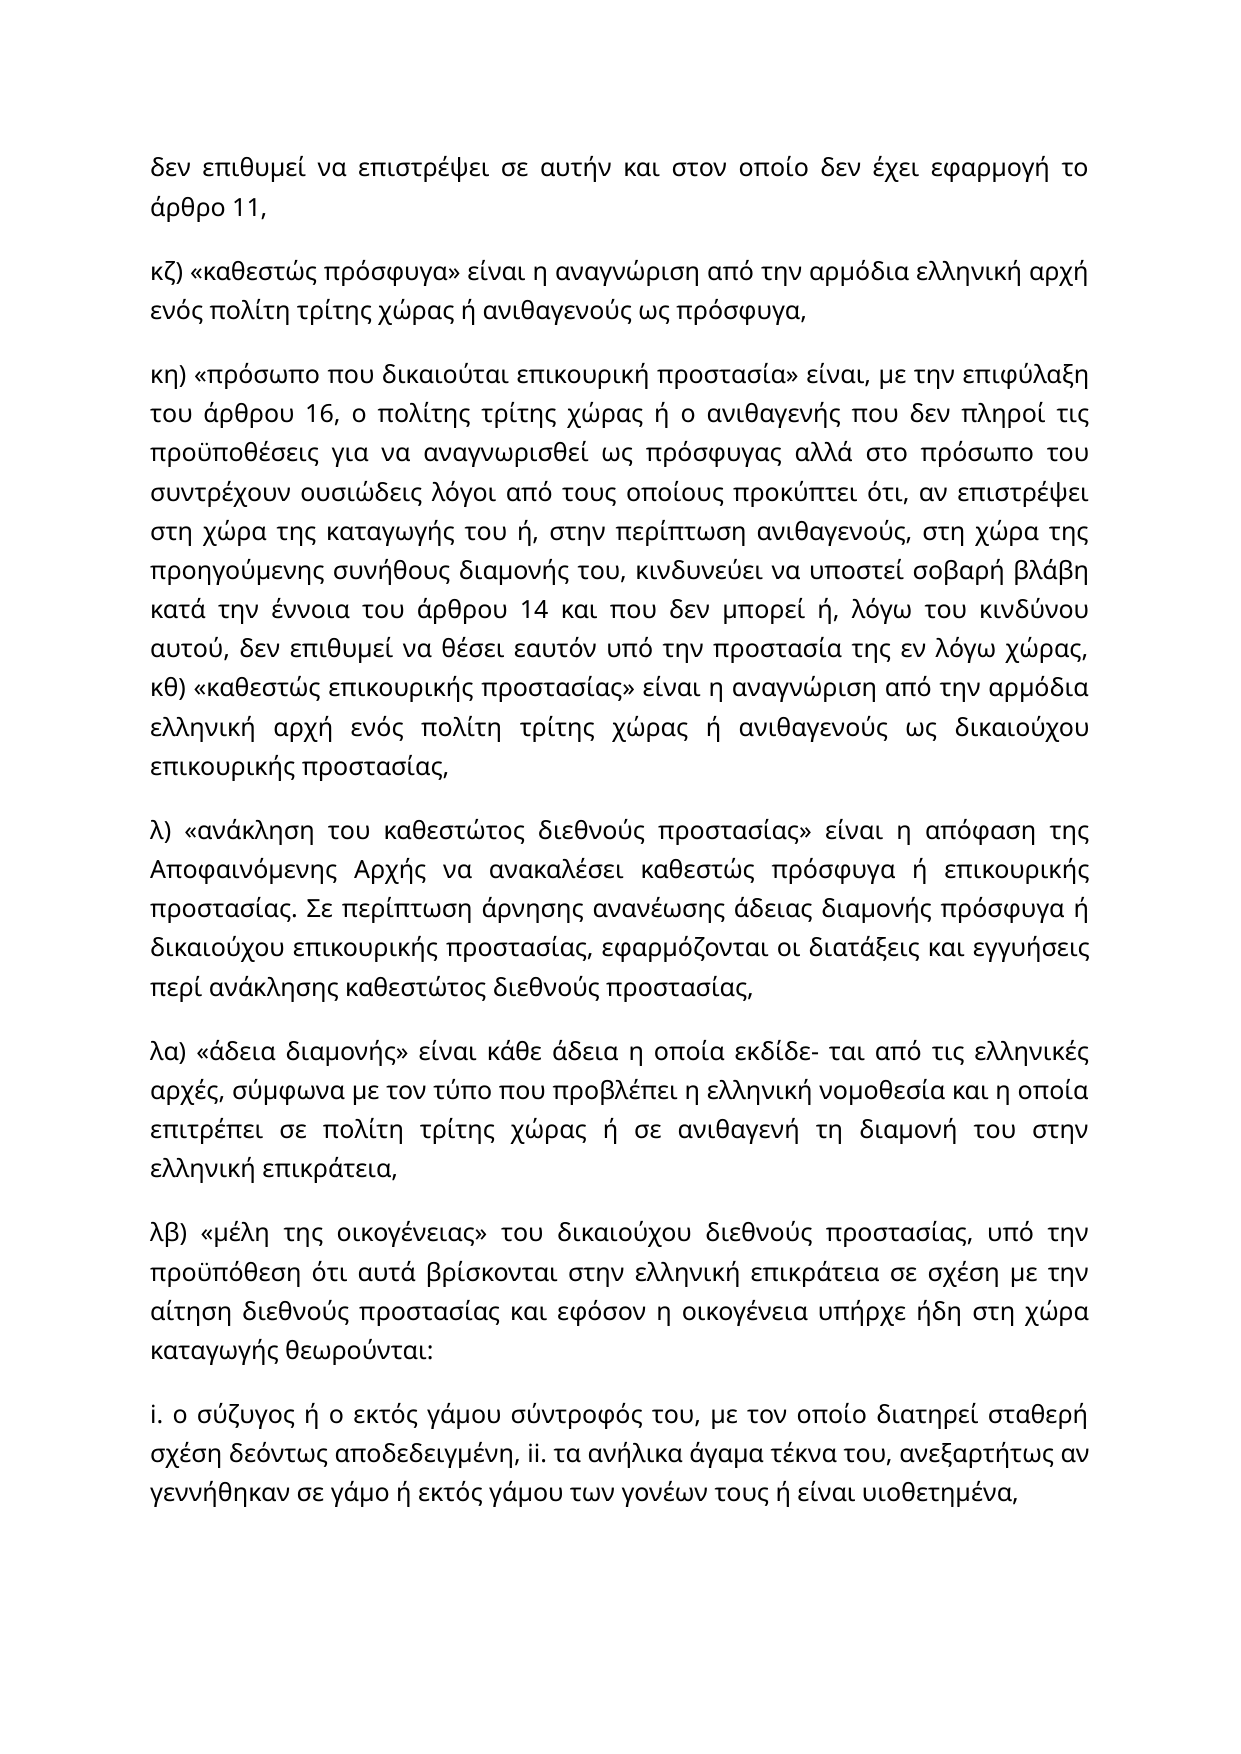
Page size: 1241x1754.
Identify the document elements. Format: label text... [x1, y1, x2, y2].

text λα) «άδεια διαμονής» είναι κάθε άδεια η οποία εκδίδε- ται από τις ελληνικές αρχές, σύμφωνα με τον τύπο που προβλέπει η ελληνική νομοθεσία και η οποία επιτρέπει σε πολίτη τρίτης χώρας ή σε ανιθαγενή τη διαμονή του στην ελληνική επικράτεια, [150, 1033, 1090, 1185]
text κζ) «καθεστώς πρόσφυγα» είναι η αναγνώριση από την αρμόδια ελληνική αρχή ενός πολίτη τρίτης χώρας ή ανιθαγενούς ως πρόσφυγα, [150, 253, 1090, 327]
text i. ο σύζυγος ή ο εκτός γάμου σύντροφός του, με τον οποίο διατηρεί σταθερή σχέση δεόντως αποδεδειγμένη, ii. τα ανήλικα άγαμα τέκνα του, ανεξαρτήτως αν γεννήθηκαν σε γάμο ή εκτός γάμου των γονέων τους ή είναι υιοθετημένα, [150, 1397, 1090, 1509]
text λβ) «μέλη της οικογένειας» του δικαιούχου διεθνούς προστασίας, υπό την προϋπόθεση ότι αυτά βρίσκονται στην ελληνική επικράτεια σε σχέση με την αίτηση διεθνούς προστασίας και εφόσον η οικογένεια υπήρχε ήδη στη χώρα καταγωγής θεωρούνται: [150, 1215, 1090, 1367]
text κη) «πρόσωπο που δικαιούται επικουρική προστασία» είναι, με την επιφύλαξη του άρθρου 16, ο πολίτης τρίτης χώρας ή ο ανιθαγενής που δεν πληροί τις προϋποθέσεις για να αναγνωρισθεί ως πρόσφυγας αλλά στο πρόσωπο του συντρέχουν ουσιώδεις λόγοι από τους οποίους προκύπτει ότι, αν επιστρέψει στη χώρα της καταγωγής του ή, στην περίπτωση ανιθαγενούς, στη χώρα της προηγούμενης συνήθους διαμονής του, κινδυνεύει να υποστεί σοβαρή βλάβη κατά την έννοια του άρθρου 14 και που δεν μπορεί ή, λόγω του κινδύνου αυτού, δεν επιθυμεί να θέσει εαυτόν υπό την προστασία της εν λόγω χώρας, κθ) «καθεστώς επικουρικής προστασίας» είναι η αναγνώριση από την αρμόδια ελληνική αρχή ενός πολίτη τρίτης χώρας ή ανιθαγενούς ως δικαιούχου επικουρικής προστασίας, [150, 357, 1090, 782]
text δεν επιθυμεί να επιστρέψει σε αυτήν και στον οποίο δεν έχει εφαρμογή το άρθρο 11, [150, 150, 1090, 223]
text λ) «ανάκληση του καθεστώτος διεθνούς προστασίας» είναι η απόφαση της Αποφαινόμενης Αρχής να ανακαλέσει καθεστώς πρόσφυγα ή επικουρικής προστασίας. Σε περίπτωση άρνησης ανανέωσης άδειας διαμονής πρόσφυγα ή δικαιούχου επικουρικής προστασίας, εφαρμόζονται οι διατάξεις και εγγυήσεις περί ανάκλησης καθεστώτος διεθνούς προστασίας, [150, 812, 1090, 1003]
